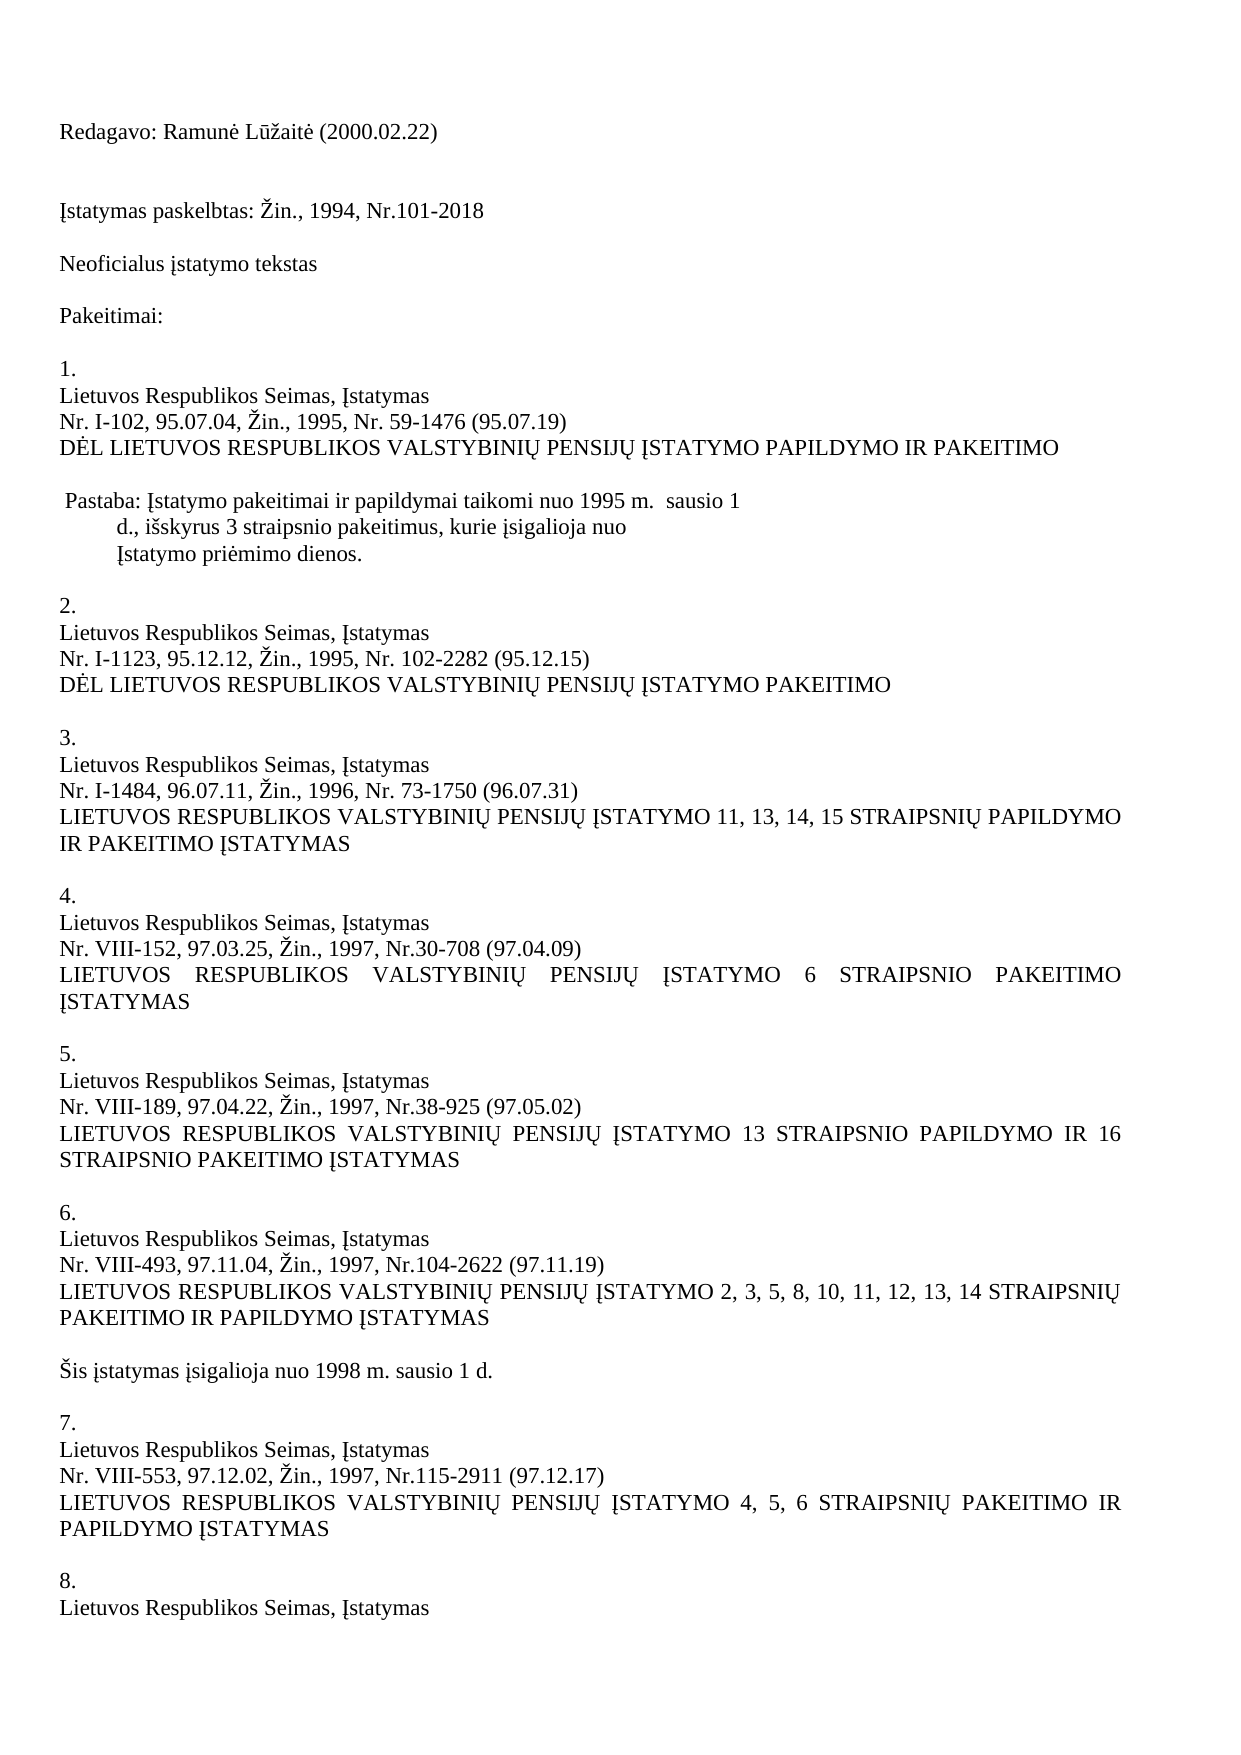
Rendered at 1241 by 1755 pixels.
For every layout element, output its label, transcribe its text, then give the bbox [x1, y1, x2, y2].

text Nr. I-102, 95.07.04, Žin., 1995, Nr. 59-1476 (95.07.19) [59, 408, 1122, 434]
text Neoficialus įstatymo tekstas [59, 250, 1122, 276]
text Lietuvos Respublikos Seimas, Įstatymas [59, 751, 1122, 777]
text Nr. I-1484, 96.07.11, Žin., 1996, Nr. 73-1750 (96.07.31) [59, 777, 1122, 803]
text Įstatymas paskelbtas: Žin., 1994, Nr.101-2018 [59, 197, 1122, 223]
text DĖL LIETUVOS RESPUBLIKOS VALSTYBINIŲ PENSIJŲ ĮSTATYMO PAKEITIMO [59, 672, 1122, 698]
text 2. [59, 592, 1122, 619]
text Pakeitimai: [59, 303, 1122, 329]
text Lietuvos Respublikos Seimas, Įstatymas [59, 909, 1122, 935]
text LIETUVOS RESPUBLIKOS VALSTYBINIŲ PENSIJŲ ĮSTATYMO 4, 5, 6 STRAIPSNIŲ PAKEITIMO IR PAPILDYMO ĮSTATYMAS [59, 1488, 1122, 1541]
text d., išskyrus 3 straipsnio pakeitimus, kurie įsigalioja nuo [59, 513, 1122, 540]
text Lietuvos Respublikos Seimas, Įstatymas [59, 619, 1122, 645]
text Lietuvos Respublikos Seimas, Įstatymas [59, 1594, 1122, 1620]
text LIETUVOS RESPUBLIKOS VALSTYBINIŲ PENSIJŲ ĮSTATYMO 13 STRAIPSNIO PAPILDYMO IR 16 STRAIPSNIO PAKEITIMO ĮSTATYMAS [59, 1119, 1122, 1172]
text LIETUVOS RESPUBLIKOS VALSTYBINIŲ PENSIJŲ ĮSTATYMO 6 STRAIPSNIO PAKEITIMO ĮSTATYMAS [59, 961, 1122, 1014]
text Nr. I-1123, 95.12.12, Žin., 1995, Nr. 102-2282 (95.12.15) [59, 645, 1122, 672]
text 6. [59, 1199, 1122, 1225]
text Nr. VIII-553, 97.12.02, Žin., 1997, Nr.115-2911 (97.12.17) [59, 1462, 1122, 1488]
text Nr. VIII-493, 97.11.04, Žin., 1997, Nr.104-2622 (97.11.19) [59, 1251, 1122, 1278]
text LIETUVOS RESPUBLIKOS VALSTYBINIŲ PENSIJŲ ĮSTATYMO 2, 3, 5, 8, 10, 11, 12, 13, 14 STRAIPSNIŲ PAKEITIMO IR PAPILDYMO ĮSTATYMAS [59, 1278, 1122, 1330]
text DĖL LIETUVOS RESPUBLIKOS VALSTYBINIŲ PENSIJŲ ĮSTATYMO PAPILDYMO IR PAKEITIMO [59, 434, 1122, 461]
text Lietuvos Respublikos Seimas, Įstatymas [59, 1225, 1122, 1251]
text Nr. VIII-189, 97.04.22, Žin., 1997, Nr.38-925 (97.05.02) [59, 1093, 1122, 1119]
text Šis įstatymas įsigalioja nuo 1998 m. sausio 1 d. [59, 1357, 1122, 1383]
text Lietuvos Respublikos Seimas, Įstatymas [59, 1436, 1122, 1462]
text Redagavo: Ramunė Lūžaitė (2000.02.22) [59, 118, 1122, 144]
text 8. [59, 1568, 1122, 1594]
text 7. [59, 1409, 1122, 1436]
text 4. [59, 882, 1122, 909]
text Pastaba: Įstatymo pakeitimai ir papildymai taikomi nuo 1995 m. sausio 1 [59, 487, 1122, 513]
text 1. [59, 355, 1122, 382]
text 3. [59, 724, 1122, 751]
text Nr. VIII-152, 97.03.25, Žin., 1997, Nr.30-708 (97.04.09) [59, 935, 1122, 961]
text Lietuvos Respublikos Seimas, Įstatymas [59, 382, 1122, 408]
text Lietuvos Respublikos Seimas, Įstatymas [59, 1067, 1122, 1093]
text 5. [59, 1041, 1122, 1067]
text LIETUVOS RESPUBLIKOS VALSTYBINIŲ PENSIJŲ ĮSTATYMO 11, 13, 14, 15 STRAIPSNIŲ PAPILDYMO IR PAKEITIMO ĮSTATYMAS [59, 803, 1122, 856]
text Įstatymo priėmimo dienos. [59, 540, 1122, 566]
